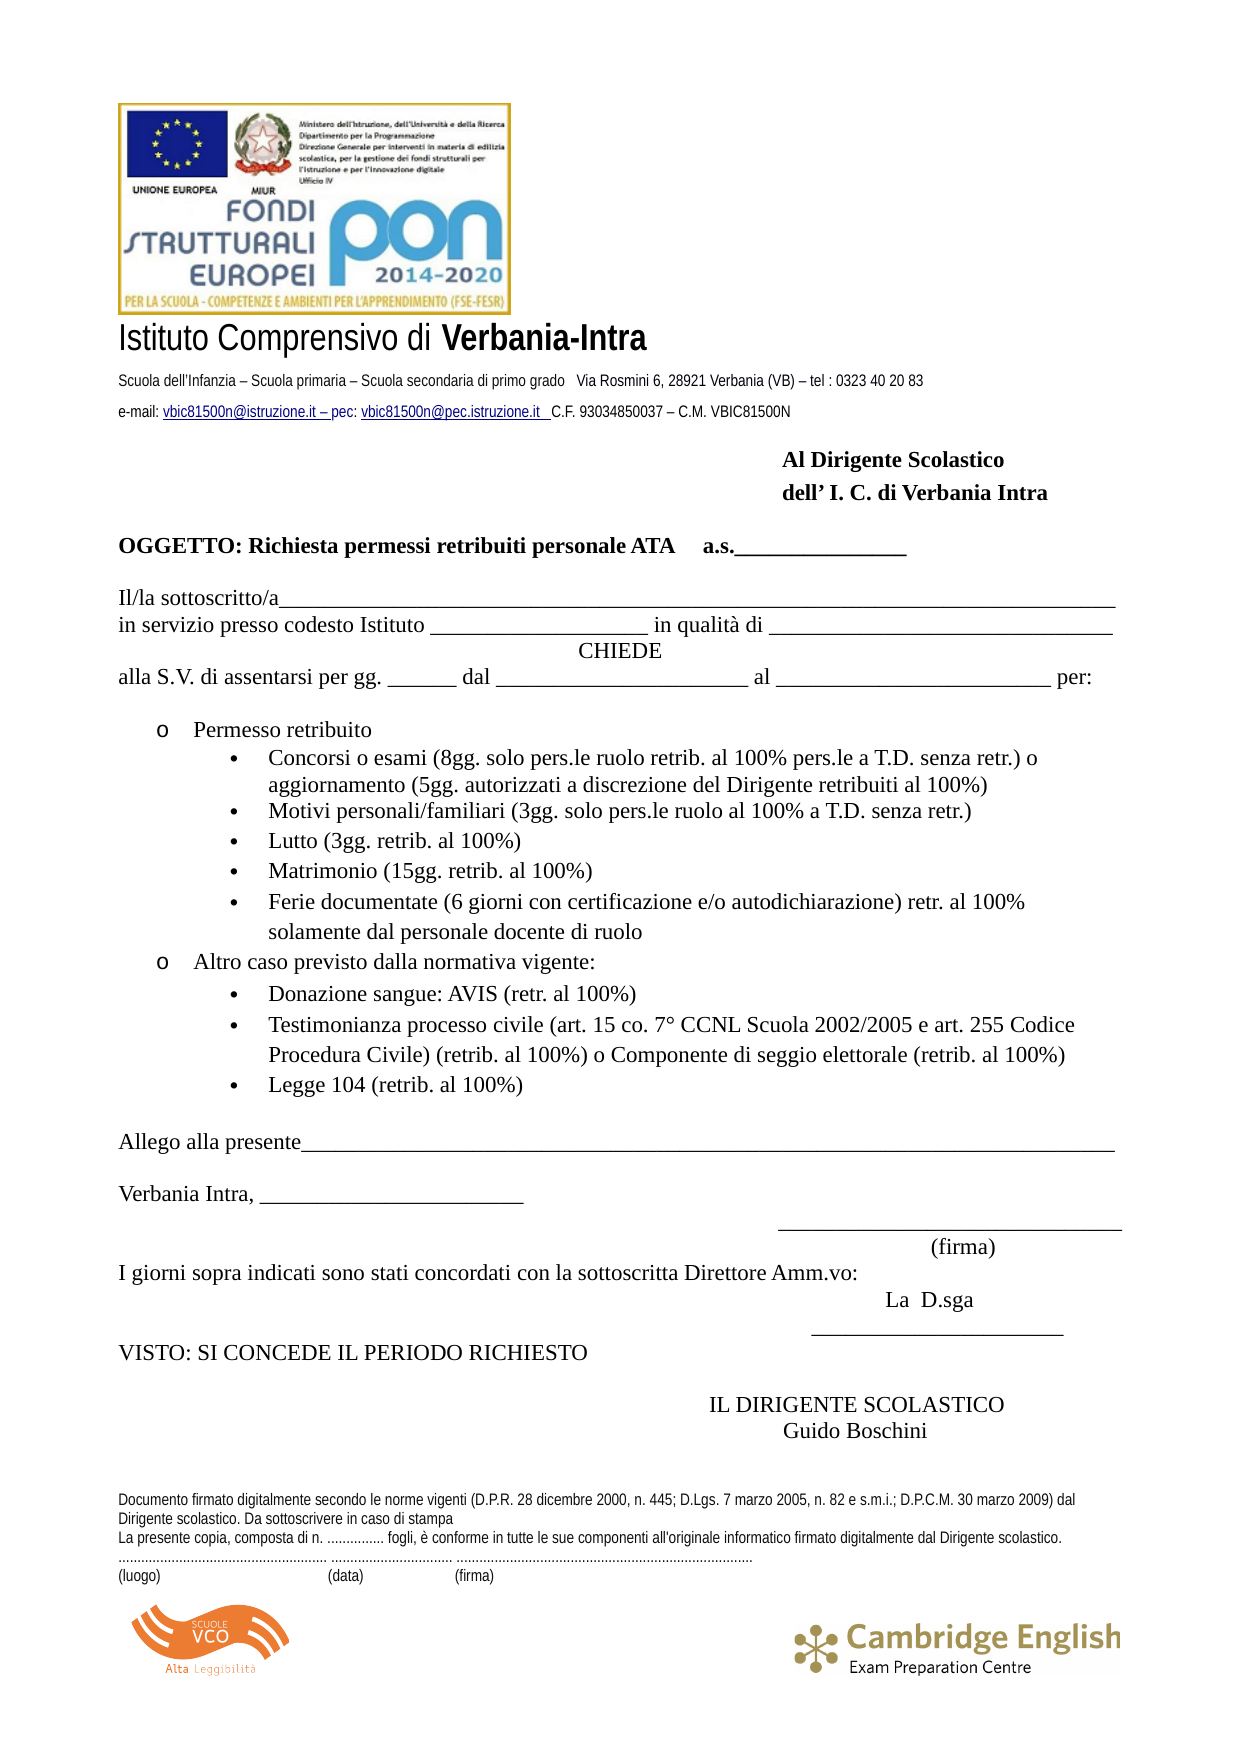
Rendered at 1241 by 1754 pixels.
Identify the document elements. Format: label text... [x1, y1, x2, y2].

list Concorsi o esami (8gg. solo pers.le ruolo retrib. al 100% pers.le a T.D. senza retr.) o aggiornamento (5gg. autorizzati a discrezione del Dirigente retribuiti al 100%) [231, 744, 1122, 797]
list Donazione sangue: AVIS (retr. al 100%) [231, 981, 1122, 1007]
list Legge 104 (retrib. al 100%) [231, 1071, 1122, 1097]
picture [794, 1623, 1120, 1676]
list Lutto (3gg. retrib. al 100%) [231, 827, 1122, 854]
text I giorni sopra indicati sono stati concordati con la sottoscritta Direttore Amm.vo: [118, 1259, 1122, 1286]
list Permesso retribuito [156, 716, 1122, 744]
text OGGETTO: Richiesta permessi retribuiti personale ATA a.s._______________ [118, 532, 1122, 558]
text CHIEDE [118, 637, 1122, 663]
picture [131, 1604, 290, 1676]
list Altro caso previsto dalla normativa vigente: [156, 948, 1122, 976]
list Ferie documentate (6 giorni con certificazione e/o autodichiarazione) retr. al 100% solamente dal personale docente di ruolo [231, 888, 1122, 944]
text Il/la sottoscritto/a_________________________________________________________________________ [118, 584, 1122, 611]
text Guido Boschini [118, 1418, 1122, 1444]
list Testimonianza processo civile (art. 15 co. 7° CCNL Scuola 2002/2005 e art. 255 Codice Procedura Civile) (retrib. al 100%) o Componente di seggio elettorale (retrib. al 100%) [231, 1011, 1122, 1067]
text La D.sga [718, 1286, 1122, 1312]
text ______________________ [634, 1312, 1122, 1338]
list Matrimonio (15gg. retrib. al 100%) [231, 857, 1122, 884]
list Motivi personali/familiari (3gg. solo pers.le ruolo al 100% a T.D. senza retr.) [231, 797, 1122, 823]
text IL DIRIGENTE SCOLASTICO [118, 1391, 1122, 1418]
text dell’ I. C. di Verbania Intra [782, 479, 1122, 505]
picture [118, 103, 511, 315]
text VISTO: SI CONCEDE IL PERIODO RICHIESTO [118, 1338, 1122, 1365]
text Verbania Intra, _______________________ ______________________________ (firma) [118, 1180, 1122, 1259]
text Al Dirigente Scolastico [708, 446, 1122, 473]
text Allego alla presente_______________________________________________________________________ [118, 1128, 1122, 1154]
text in servizio presso codesto Istituto ___________________ in qualità di ______________________________ [118, 611, 1122, 637]
text alla S.V. di assentarsi per gg. ______ dal ______________________ al ________________________ per: [118, 663, 1122, 690]
